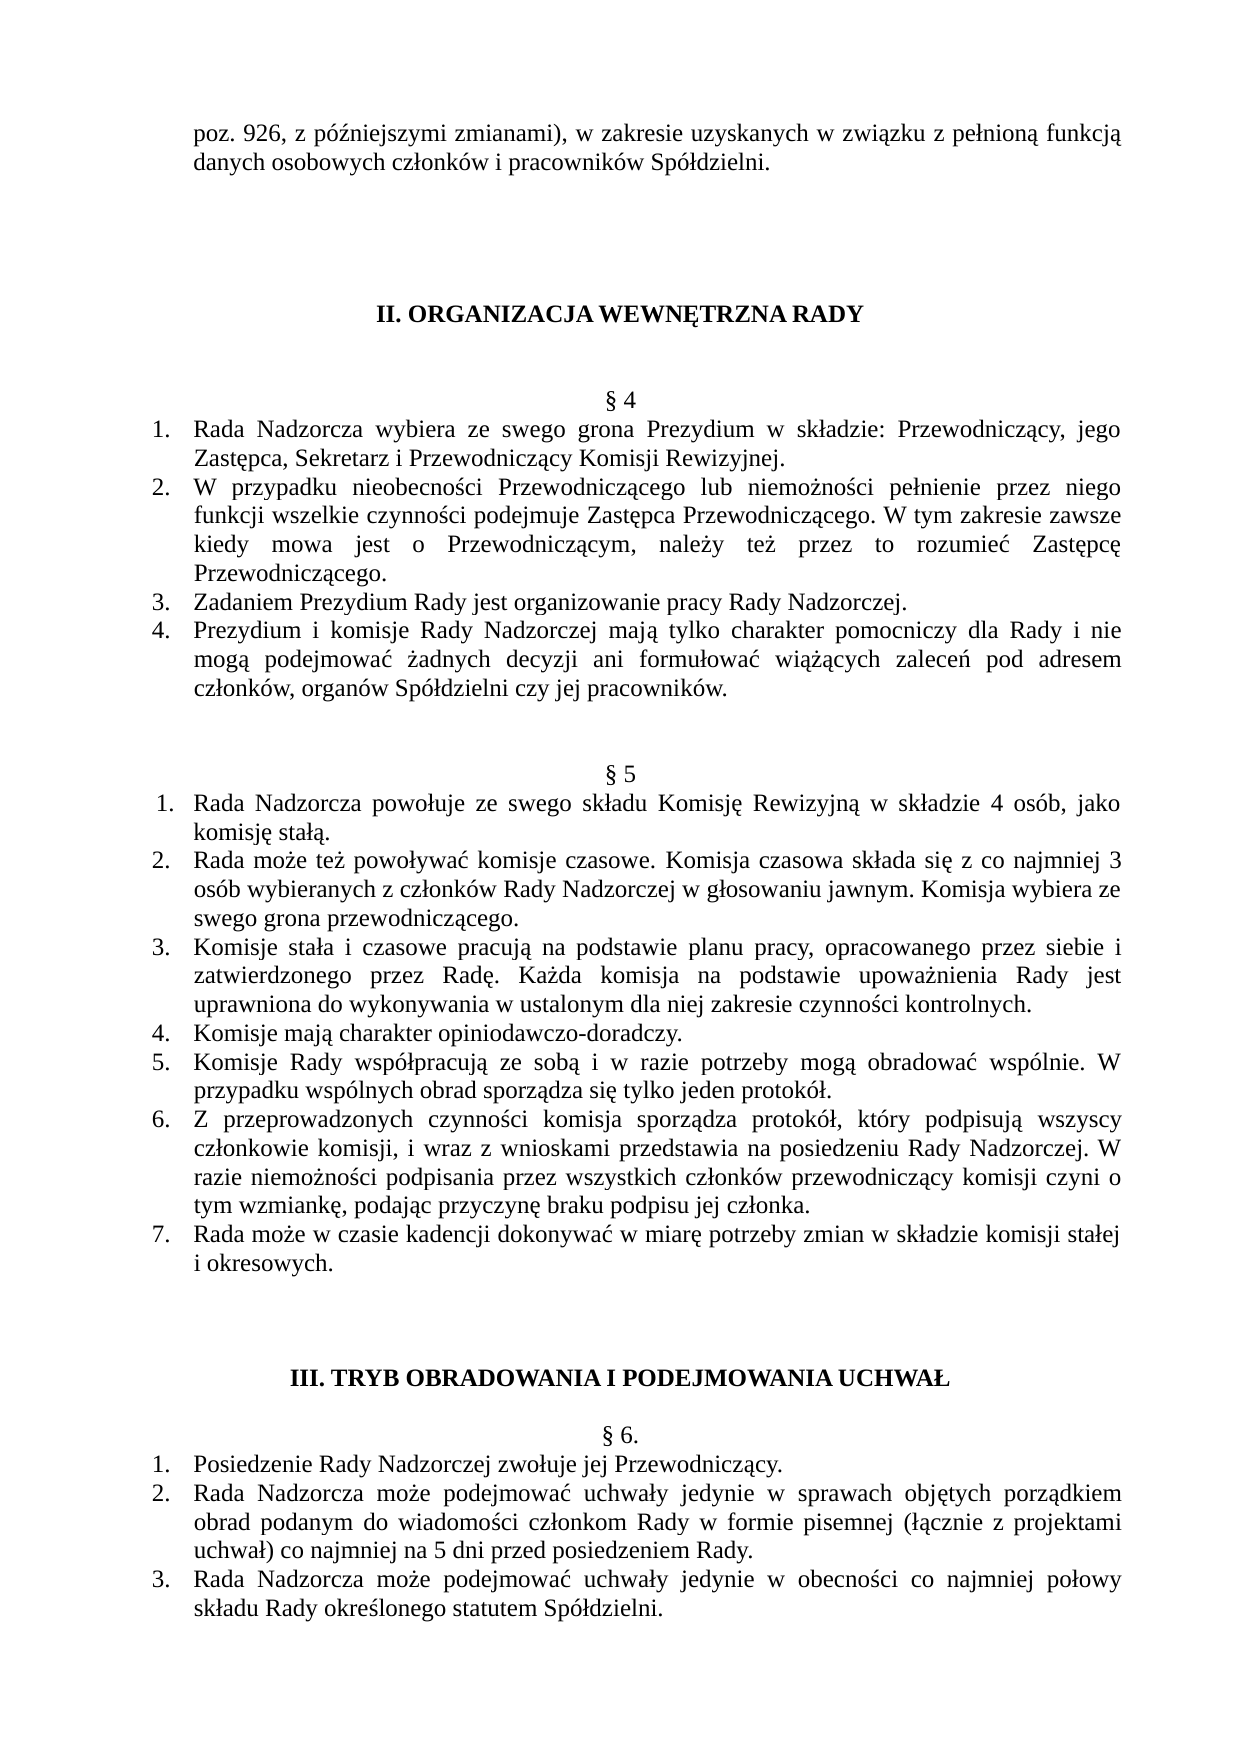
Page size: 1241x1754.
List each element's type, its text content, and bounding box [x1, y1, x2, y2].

list Rada Nadzorcza może podejmować uchwały jedynie w sprawach objętych porządkiem obrad podanym do wiadomości członkom Rady w formie pisemnej (łącznie z projektami uchwał) co najmniej na 5 dni przed posiedzeniem Rady. [152, 1478, 1122, 1564]
list poz. 926, z późniejszymi zmianami), w zakresie uzyskanych w związku z pełnioną funkcją danych osobowych członków i pracowników Spółdzielni. [156, 118, 1122, 176]
list W przypadku nieobecności Przewodniczącego lub niemożności pełnienie przez niego funkcji wszelkie czynności podejmuje Zastępca Przewodniczącego. W tym zakresie zawsze kiedy mowa jest o Przewodniczącym, należy też przez to rozumieć Zastępcę Przewodniczącego. [152, 472, 1122, 587]
list Zadaniem Prezydium Rady jest organizowanie pracy Rady Nadzorczej. [152, 587, 1122, 615]
text § 4 [118, 385, 1122, 414]
list Z przeprowadzonych czynności komisja sporządza protokół, który podpisują wszyscy członkowie komisji, i wraz z wnioskami przedstawia na posiedzeniu Rady Nadzorczej. W razie niemożności podpisania przez wszystkich członków przewodniczący komisji czyni o tym wzmiankę, podając przyczynę braku podpisu jej członka. [152, 1104, 1122, 1219]
list Rada Nadzorcza może podejmować uchwały jedynie w obecności co najmniej połowy składu Rady określonego statutem Spółdzielni. [152, 1564, 1122, 1622]
list Rada może w czasie kadencji dokonywać w miarę potrzeby zmian w składzie komisji stałej i okresowych. [152, 1219, 1122, 1277]
list Rada Nadzorcza powołuje ze swego składu Komisję Rewizyjną w składzie 4 osób, jako komisję stałą. [156, 788, 1122, 845]
list Rada może też powoływać komisje czasowe. Komisja czasowa składa się z co najmniej 3 osób wybieranych z członków Rady Nadzorczej w głosowaniu jawnym. Komisja wybiera ze swego grona przewodniczącego. [152, 845, 1122, 932]
list Posiedzenie Rady Nadzorczej zwołuje jej Przewodniczący. [152, 1449, 1122, 1478]
text II. ORGANIZACJA WEWNĘTRZNA RADY [118, 299, 1122, 328]
list Komisje mają charakter opiniodawczo-doradczy. [152, 1018, 1122, 1047]
text III. TRYB OBRADOWANIA I PODEJMOWANIA UCHWAŁ [118, 1363, 1122, 1392]
text § 5 [118, 759, 1122, 788]
text § 6. [118, 1420, 1122, 1449]
list Komisje stała i czasowe pracują na podstawie planu pracy, opracowanego przez siebie i zatwierdzonego przez Radę. Każda komisja na podstawie upoważnienia Rady jest uprawniona do wykonywania w ustalonym dla niej zakresie czynności kontrolnych. [152, 932, 1122, 1018]
list Komisje Rady współpracują ze sobą i w razie potrzeby mogą obradować wspólnie. W przypadku wspólnych obrad sporządza się tylko jeden protokół. [152, 1047, 1122, 1104]
list Prezydium i komisje Rady Nadzorczej mają tylko charakter pomocniczy dla Rady i nie mogą podejmować żadnych decyzji ani formułować wiążących zaleceń pod adresem członków, organów Spółdzielni czy jej pracowników. [152, 615, 1122, 702]
list Rada Nadzorcza wybiera ze swego grona Prezydium w składzie: Przewodniczący, jego Zastępca, Sekretarz i Przewodniczący Komisji Rewizyjnej. [152, 414, 1122, 472]
